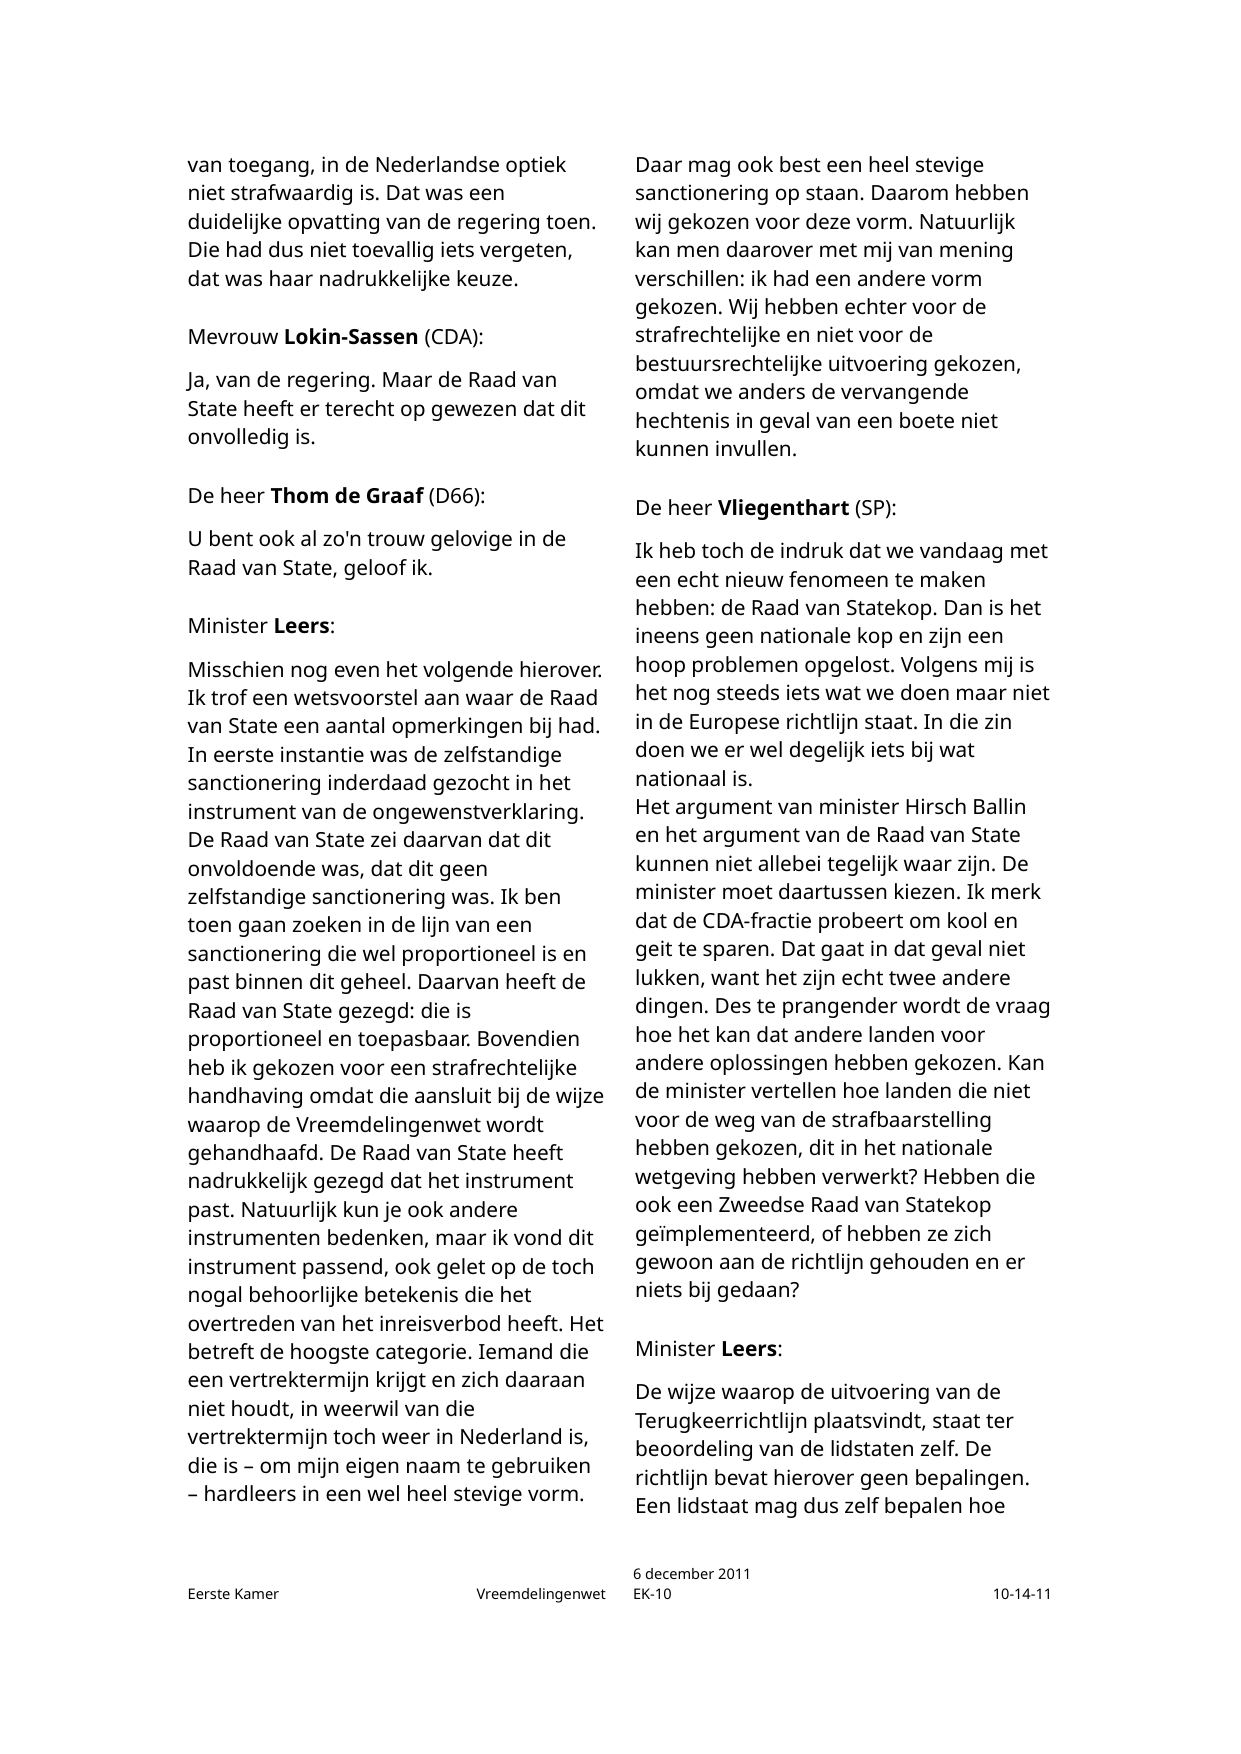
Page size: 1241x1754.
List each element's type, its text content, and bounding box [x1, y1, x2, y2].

text van toegang, in de Nederlandse optiek niet strafwaardig is. Dat was een duidelijke opvatting van de regering toen. Die had dus niet toevallig iets vergeten, dat was haar nadrukkelijke keuze. [187, 150, 605, 292]
text Het argument van minister Hirsch Ballin en het argument van de Raad van State kunnen niet allebei tegelijk waar zijn. De minister moet daartussen kiezen. Ik merk dat de CDA-fractie probeert om kool en geit te sparen. Dat gaat in dat geval niet lukken, want het zijn echt twee andere dingen. Des te prangender wordt de vraag hoe het kan dat andere landen voor andere oplossingen hebben gekozen. Kan de minister vertellen hoe landen die niet voor de weg van de strafbaarstelling hebben gekozen, dit in het nationale wetgeving hebben verwerkt? Hebben die ook een Zweedse Raad van Statekop geïmplementeerd, of hebben ze zich gewoon aan de richtlijn gehouden en er niets bij gedaan? [635, 792, 1053, 1304]
text Daar mag ook best een heel stevige sanctionering op staan. Daarom hebben wij gekozen voor deze vorm. Natuurlijk kan men daarover met mij van mening verschillen: ik had een andere vorm gekozen. Wij hebben echter voor de strafrechtelijke en niet voor de bestuursrechtelijke uitvoering gekozen, omdat we anders de vervangende hechtenis in geval van een boete niet kunnen invullen. [635, 150, 1053, 463]
text De wijze waarop de uitvoering van de Terugkeerrichtlijn plaatsvindt, staat ter beoordeling van de lidstaten zelf. De richtlijn bevat hierover geen bepalingen. Een lidstaat mag dus zelf bepalen hoe [635, 1377, 1053, 1520]
text Ja, van de regering. Maar de Raad van State heeft er terecht op gewezen dat dit onvolledig is. [187, 366, 605, 451]
text Minister Leers: [635, 1334, 1053, 1362]
text Minister Leers: [187, 611, 605, 640]
text De heer Thom de Graaf (D66): [187, 481, 605, 509]
text Misschien nog even het volgende hierover. Ik trof een wetsvoorstel aan waar de Raad van State een aantal opmerkingen bij had. In eerste instantie was de zelfstandige sanctionering inderdaad gezocht in het instrument van de ongewenstverklaring. De Raad van State zei daarvan dat dit onvoldoende was, dat dit geen zelfstandige sanctionering was. Ik ben toen gaan zoeken in de lijn van een sanctionering die wel proportioneel is en past binnen dit geheel. Daarvan heeft de Raad van State gezegd: die is proportioneel en toepasbaar. Bovendien heb ik gekozen voor een strafrechtelijke handhaving omdat die aansluit bij de wijze waarop de Vreemdelingenwet wordt gehandhaafd. De Raad van State heeft nadrukkelijk gezegd dat het instrument past. Natuurlijk kun je ook andere instrumenten bedenken, maar ik vond dit instrument passend, ook gelet op de toch nogal behoorlijke betekenis die het overtreden van het inreisverbod heeft. Het betreft de hoogste categorie. Iemand die een vertrektermijn krijgt en zich daaraan niet houdt, in weerwil van die vertrektermijn toch weer in Nederland is, die is – om mijn eigen naam te gebruiken – hardleers in een wel heel stevige vorm. [187, 655, 605, 1508]
text De heer Vliegenthart (SP): [635, 493, 1053, 521]
text U bent ook al zo'n trouw gelovige in de Raad van State, geloof ik. [187, 524, 605, 581]
text Ik heb toch de indruk dat we vandaag met een echt nieuw fenomeen te maken hebben: de Raad van Statekop. Dan is het ineens geen nationale kop en zijn een hoop problemen opgelost. Volgens mij is het nog steeds iets wat we doen maar niet in de Europese richtlijn staat. In die zin doen we er wel degelijk iets bij wat nationaal is. [635, 536, 1053, 792]
text Mevrouw Lokin-Sassen (CDA): [187, 322, 605, 351]
